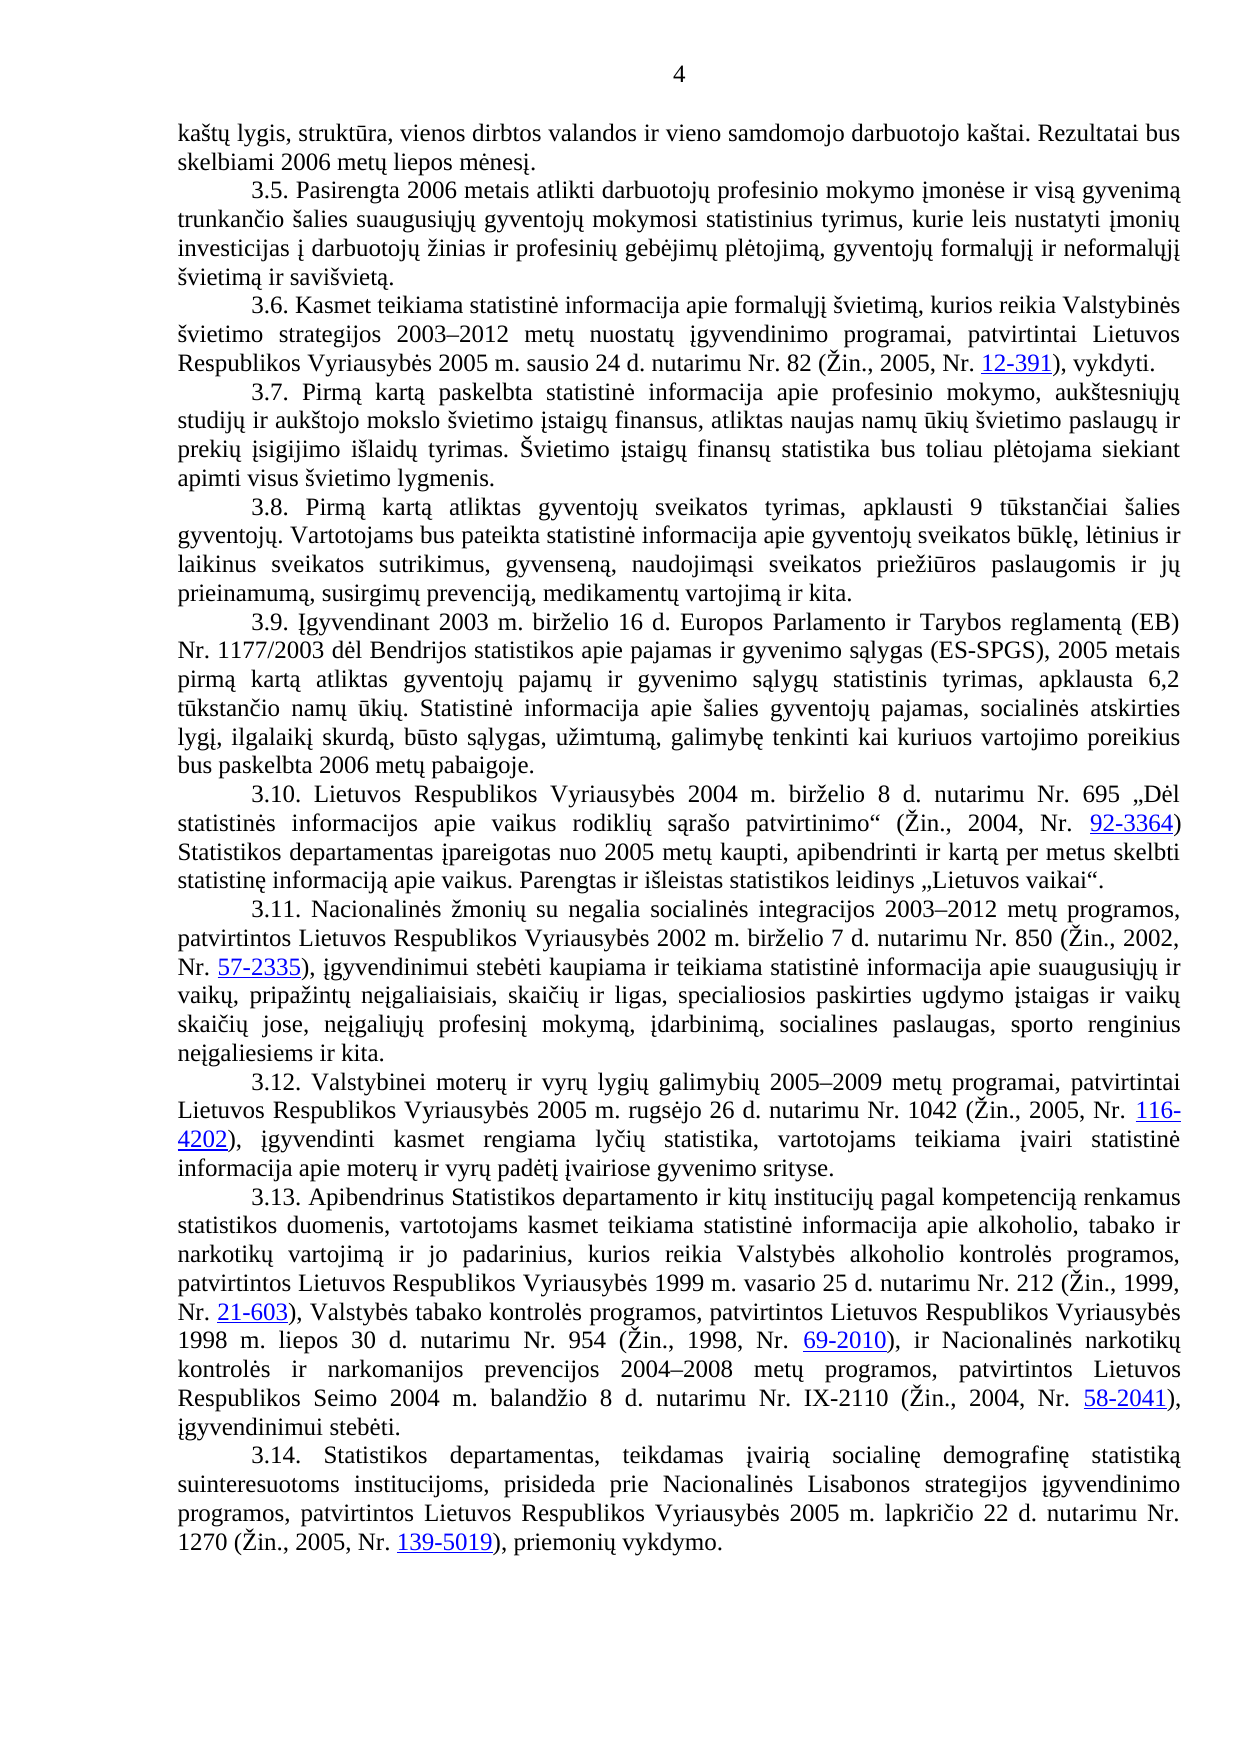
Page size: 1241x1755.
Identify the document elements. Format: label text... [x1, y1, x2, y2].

text 3.14. Statistikos departamentas, teikdamas įvairią socialinę demografinę statistiką suinteresuotoms institucijoms, prisideda prie Nacionalinės Lisabonos strategijos įgyvendinimo programos, patvirtintos Lietuvos Respublikos Vyriausybės 2005 m. lapkričio 22 d. nutarimu Nr. 1270 (Žin., 2005, Nr. 139-5019), priemonių vykdymo. [177, 1441, 1181, 1556]
text 3.10. Lietuvos Respublikos Vyriausybės 2004 m. birželio 8 d. nutarimu Nr. 695 „Dėl statistinės informacijos apie vaikus rodiklių sąrašo patvirtinimo“ (Žin., 2004, Nr. 92-3364) Statistikos departamentas įpareigotas nuo 2005 metų kaupti, apibendrinti ir kartą per metus skelbti statistinę informaciją apie vaikus. Parengtas ir išleistas statistikos leidinys „Lietuvos vaikai“. [177, 779, 1181, 894]
text 3.11. Nacionalinės žmonių su negalia socialinės integracijos 2003–2012 metų programos, patvirtintos Lietuvos Respublikos Vyriausybės 2002 m. birželio 7 d. nutarimu Nr. 850 (Žin., 2002, Nr. 57-2335), įgyvendinimui stebėti kaupiama ir teikiama statistinė informacija apie suaugusiųjų ir vaikų, pripažintų neįgaliaisiais, skaičių ir ligas, specialiosios paskirties ugdymo įstaigas ir vaikų skaičių jose, neįgaliųjų profesinį mokymą, įdarbinimą, socialines paslaugas, sporto renginius neįgaliesiems ir kita. [177, 894, 1181, 1067]
text 3.8. Pirmą kartą atliktas gyventojų sveikatos tyrimas, apklausti 9 tūkstančiai šalies gyventojų. Vartotojams bus pateikta statistinė informacija apie gyventojų sveikatos būklę, lėtinius ir laikinus sveikatos sutrikimus, gyvenseną, naudojimąsi sveikatos priežiūros paslaugomis ir jų prieinamumą, susirgimų prevenciją, medikamentų vartojimą ir kita. [177, 492, 1181, 607]
text kaštų lygis, struktūra, vienos dirbtos valandos ir vieno samdomojo darbuotojo kaštai. Rezultatai bus skelbiami 2006 metų liepos mėnesį. [177, 118, 1181, 176]
text 3.9. Įgyvendinant 2003 m. birželio 16 d. Europos Parlamento ir Tarybos reglamentą (EB) Nr. 1177/2003 dėl Bendrijos statistikos apie pajamas ir gyvenimo sąlygas (ES-SPGS), 2005 metais pirmą kartą atliktas gyventojų pajamų ir gyvenimo sąlygų statistinis tyrimas, apklausta 6,2 tūkstančio namų ūkių. Statistinė informacija apie šalies gyventojų pajamas, socialinės atskirties lygį, ilgalaikį skurdą, būsto sąlygas, užimtumą, galimybę tenkinti kai kuriuos vartojimo poreikius bus paskelbta 2006 metų pabaigoje. [177, 607, 1181, 779]
text 3.7. Pirmą kartą paskelbta statistinė informacija apie profesinio mokymo, aukštesniųjų studijų ir aukštojo mokslo švietimo įstaigų finansus, atliktas naujas namų ūkių švietimo paslaugų ir prekių įsigijimo išlaidų tyrimas. Švietimo įstaigų finansų statistika bus toliau plėtojama siekiant apimti visus švietimo lygmenis. [177, 377, 1181, 492]
text 3.13. Apibendrinus Statistikos departamento ir kitų institucijų pagal kompetenciją renkamus statistikos duomenis, vartotojams kasmet teikiama statistinė informacija apie alkoholio, tabako ir narkotikų vartojimą ir jo padarinius, kurios reikia Valstybės alkoholio kontrolės programos, patvirtintos Lietuvos Respublikos Vyriausybės 1999 m. vasario 25 d. nutarimu Nr. 212 (Žin., 1999, Nr. 21-603), Valstybės tabako kontrolės programos, patvirtintos Lietuvos Respublikos Vyriausybės 1998 m. liepos 30 d. nutarimu Nr. 954 (Žin., 1998, Nr. 69-2010), ir Nacionalinės narkotikų kontrolės ir narkomanijos prevencijos 2004–2008 metų programos, patvirtintos Lietuvos Respublikos Seimo 2004 m. balandžio 8 d. nutarimu Nr. IX-2110 (Žin., 2004, Nr. 58-2041), įgyvendinimui stebėti. [177, 1182, 1181, 1441]
text 3.5. Pasirengta 2006 metais atlikti darbuotojų profesinio mokymo įmonėse ir visą gyvenimą trunkančio šalies suaugusiųjų gyventojų mokymosi statistinius tyrimus, kurie leis nustatyti įmonių investicijas į darbuotojų žinias ir profesinių gebėjimų plėtojimą, gyventojų formalųjį ir neformalųjį švietimą ir savišvietą. [177, 176, 1181, 291]
text 3.6. Kasmet teikiama statistinė informacija apie formalųjį švietimą, kurios reikia Valstybinės švietimo strategijos 2003–2012 metų nuostatų įgyvendinimo programai, patvirtintai Lietuvos Respublikos Vyriausybės 2005 m. sausio 24 d. nutarimu Nr. 82 (Žin., 2005, Nr. 12-391), vykdyti. [177, 291, 1181, 377]
text 3.12. Valstybinei moterų ir vyrų lygių galimybių 2005–2009 metų programai, patvirtintai Lietuvos Respublikos Vyriausybės 2005 m. rugsėjo 26 d. nutarimu Nr. 1042 (Žin., 2005, Nr. 116-4202), įgyvendinti kasmet rengiama lyčių statistika, vartotojams teikiama įvairi statistinė informacija apie moterų ir vyrų padėtį įvairiose gyvenimo srityse. [177, 1067, 1181, 1182]
